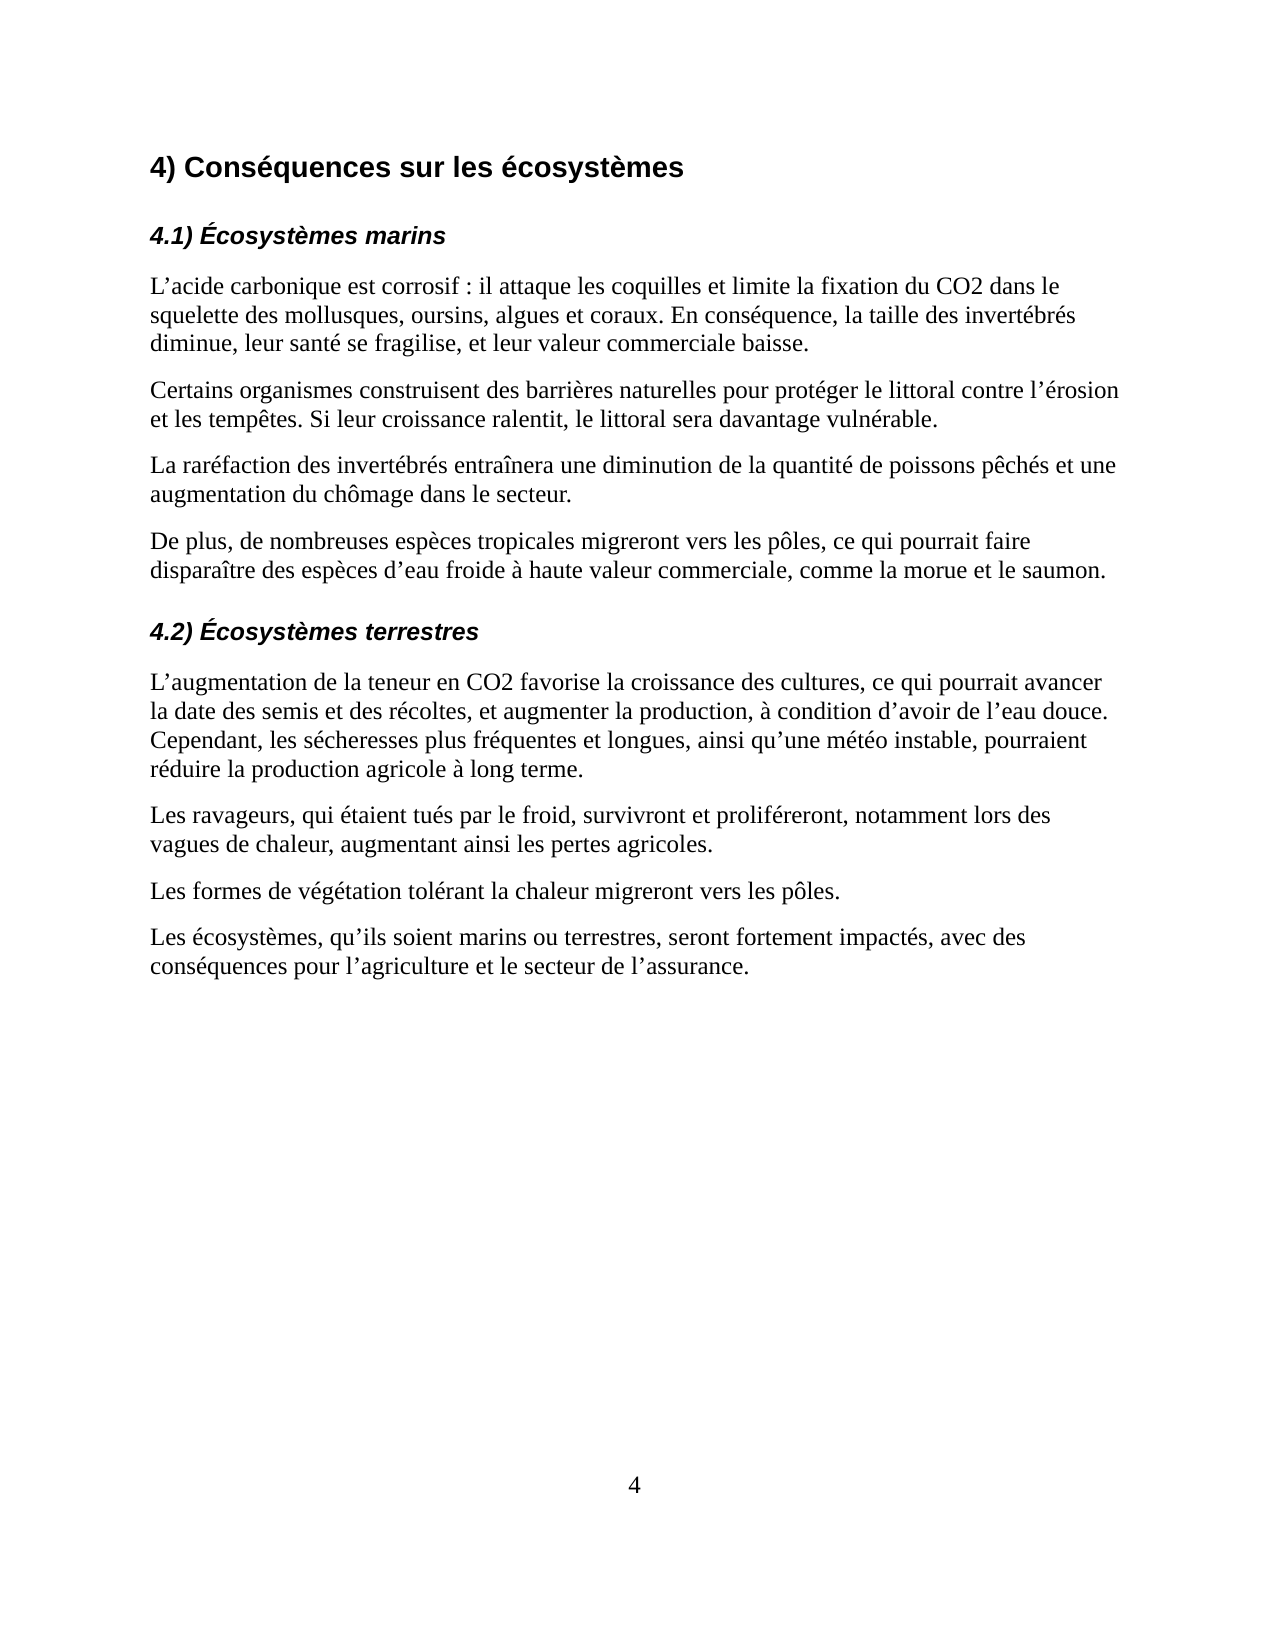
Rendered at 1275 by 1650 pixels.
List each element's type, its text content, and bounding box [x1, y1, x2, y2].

text Certains organismes construisent des barrières naturelles pour protéger le littoral contre l’érosion et les tempêtes. Si leur croissance ralentit, le littoral sera davantage vulnérable. [150, 375, 1125, 433]
text La raréfaction des invertébrés entraînera une diminution de la quantité de poissons pêchés et une augmentation du chômage dans le secteur. [150, 451, 1125, 508]
text Les ravageurs, qui étaient tués par le froid, survivront et proliféreront, notamment lors des vagues de chaleur, augmentant ainsi les pertes agricoles. [150, 800, 1125, 858]
subtitle 4) Conséquences sur les écosystèmes [150, 150, 1125, 183]
subtitle 4.1) Écosystèmes marins [150, 221, 1125, 249]
subtitle 4.2) Écosystèmes terrestres [150, 617, 1125, 646]
text Les formes de végétation tolérant la chaleur migreront vers les pôles. [150, 876, 1125, 904]
text L’augmentation de la teneur en CO2 favorise la croissance des cultures, ce qui pourrait avancer la date des semis et des récoltes, et augmenter la production, à condition d’avoir de l’eau douce. Cependant, les sécheresses plus fréquentes et longues, ainsi qu’une météo instable, pourraient réduire la production agricole à long terme. [150, 667, 1125, 782]
text Les écosystèmes, qu’ils soient marins ou terrestres, seront fortement impactés, avec des conséquences pour l’agriculture et le secteur de l’assurance. [150, 922, 1125, 980]
text De plus, de nombreuses espèces tropicales migreront vers les pôles, ce qui pourrait faire disparaître des espèces d’eau froide à haute valeur commerciale, comme la morue et le saumon. [150, 526, 1125, 583]
text L’acide carbonique est corrosif : il attaque les coquilles et limite la fixation du CO2 dans le squelette des mollusques, oursins, algues et coraux. En conséquence, la taille des invertébrés diminue, leur santé se fragilise, et leur valeur commerciale baisse. [150, 271, 1125, 357]
